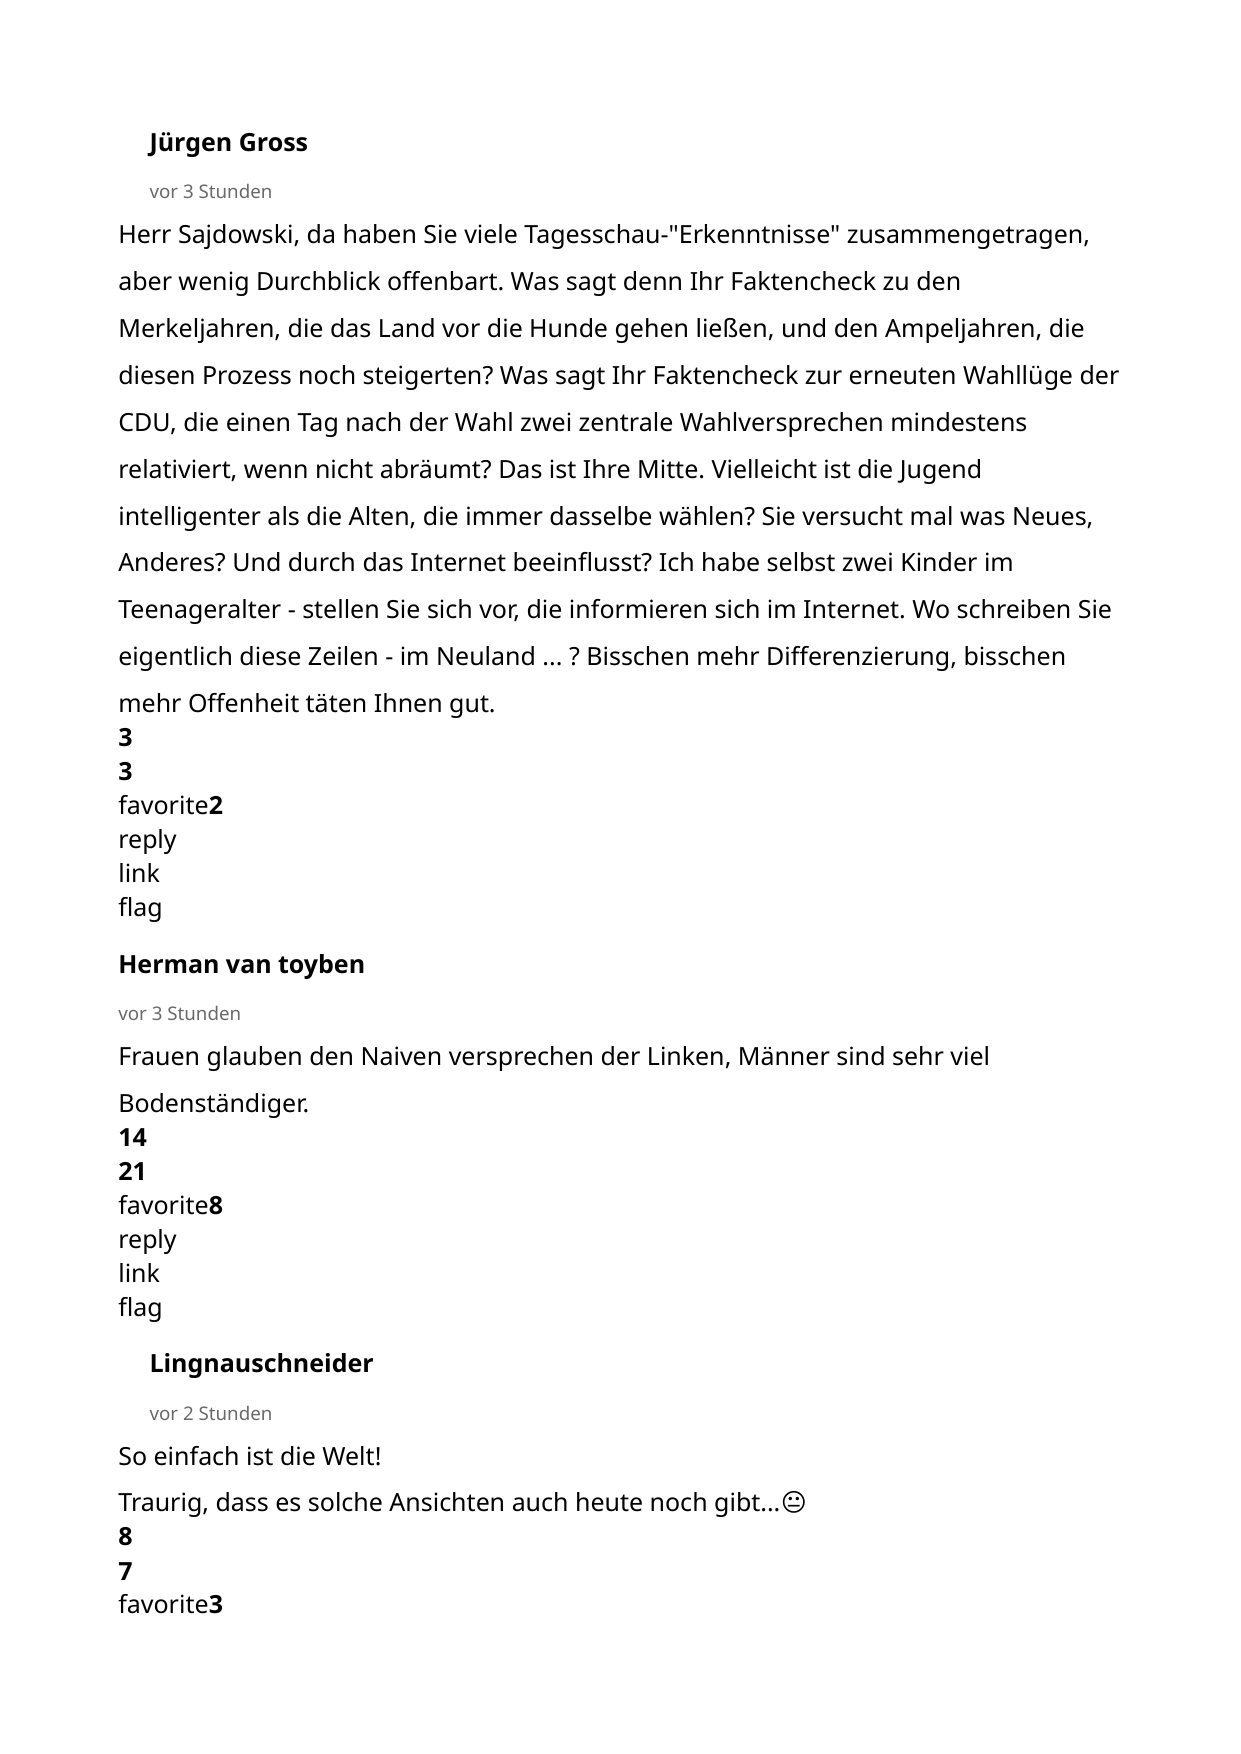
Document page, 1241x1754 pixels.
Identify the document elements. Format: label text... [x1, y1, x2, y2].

text 21 [118, 1153, 1122, 1187]
text reply [118, 1222, 1122, 1256]
text 8 [118, 1519, 1122, 1553]
text vor 2 Stunden [149, 1396, 1122, 1425]
text So einfach ist die Welt! Traurig, dass es solche Ansichten auch heute noch gibt...😐 [118, 1425, 1122, 1519]
text favorite3 [118, 1587, 1122, 1621]
text Herman van toyben [118, 940, 1114, 980]
text 14 [118, 1119, 1122, 1153]
text vor 3 Stunden [118, 996, 1122, 1026]
text link [118, 1256, 1122, 1290]
text favorite8 [118, 1187, 1122, 1222]
text Frauen glauben den Naiven versprechen der Linken, Männer sind sehr viel Bodenständiger. [118, 1026, 1122, 1119]
text reply [118, 822, 1122, 856]
text flag [118, 1290, 1122, 1324]
text flag [118, 890, 1122, 924]
text Lingnauschneider [149, 1339, 1114, 1380]
text 3 [118, 720, 1122, 754]
text Herr Sajdowski, da haben Sie viele Tagesschau-"Erkenntnisse" zusammengetragen, aber wenig Durchblick offenbart. Was sagt denn Ihr Faktencheck zu den Merkeljahren, die das Land vor die Hunde gehen ließen, und den Ampeljahren, die diesen Prozess noch steigerten? Was sagt Ihr Faktencheck zur erneuten Wahllüge der CDU, die einen Tag nach der Wahl zwei zentrale Wahlversprechen mindestens relativiert, wenn nicht abräumt? Das ist Ihre Mitte. Vielleicht ist die Jugend intelligenter als die Alten, die immer dasselbe wählen? Sie versucht mal was Neues, Anderes? Und durch das Internet beeinflusst? Ich habe selbst zwei Kinder im Teenageralter - stellen Sie sich vor, die informieren sich im Internet. Wo schreiben Sie eigentlich diese Zeilen - im Neuland ... ? Bisschen mehr Differenzierung, bisschen mehr Offenheit täten Ihnen gut. [118, 204, 1122, 720]
text favorite2 [118, 788, 1122, 822]
text link [118, 856, 1122, 890]
text vor 3 Stunden [149, 174, 1122, 204]
text 3 [118, 754, 1122, 788]
text 7 [118, 1553, 1122, 1587]
text Jürgen Gross [149, 118, 1114, 159]
